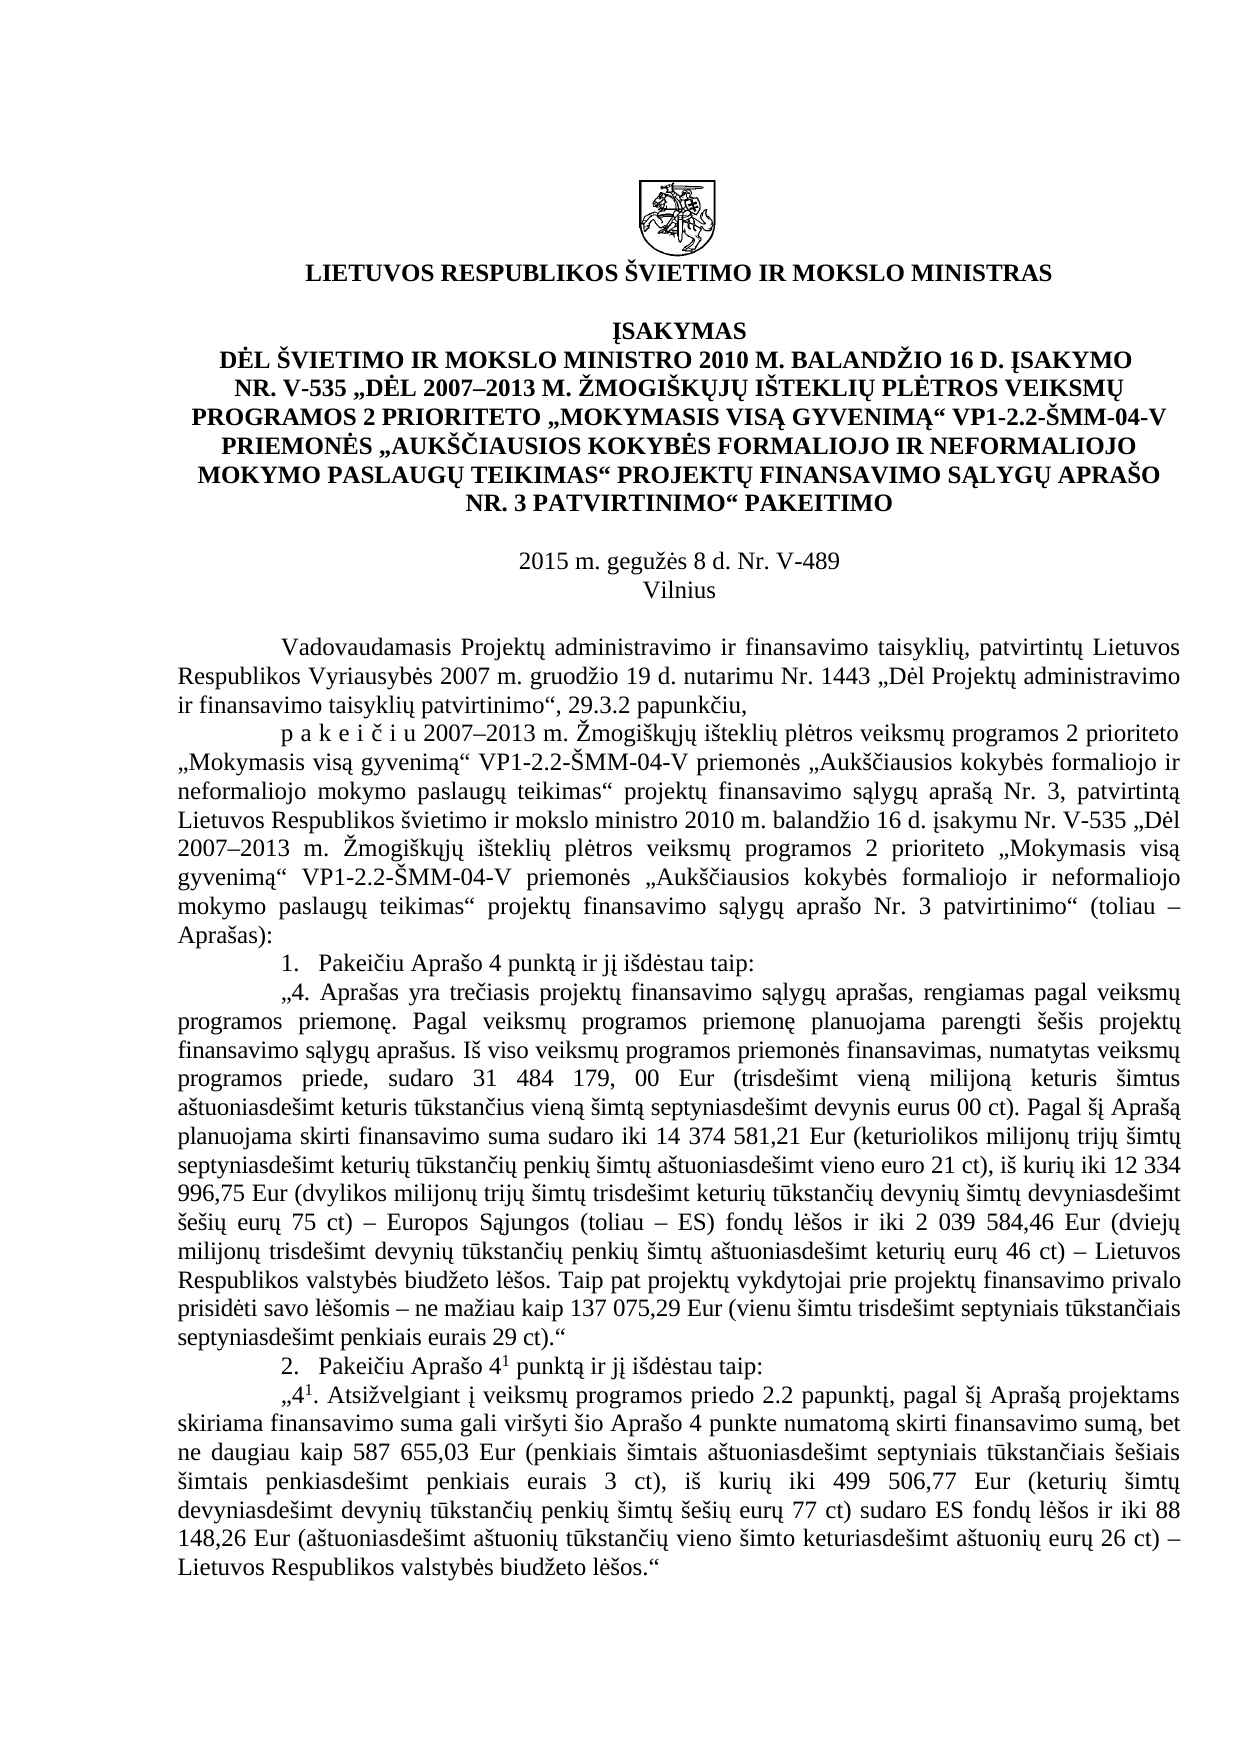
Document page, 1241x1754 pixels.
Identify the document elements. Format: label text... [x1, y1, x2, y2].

text 2. Pakeičiu Aprašo 41 punktą ir jį išdėstau taip: [281, 1351, 1181, 1380]
text „41. Atsižvelgiant į veiksmų programos priedo 2.2 papunktį, pagal šį Aprašą projektams skiriama finansavimo suma gali viršyti šio Aprašo 4 punkte numatomą skirti finansavimo sumą, bet ne daugiau kaip 587 655,03 Eur (penkiais šimtais aštuoniasdešimt septyniais tūkstančiais šešiais šimtais penkiasdešimt penkiais eurais 3 ct), iš kurių iki 499 506,77 Eur (keturių šimtų devyniasdešimt devynių tūkstančių penkių šimtų šešių eurų 77 ct) sudaro ES fondų lėšos ir iki 88 148,26 Eur (aštuoniasdešimt aštuonių tūkstančių vieno šimto keturiasdešimt aštuonių eurų 26 ct) – Lietuvos Respublikos valstybės biudžeto lėšos.“ [177, 1380, 1181, 1581]
text ĮSAKYMAS [177, 316, 1181, 345]
text „4. Aprašas yra trečiasis projektų finansavimo sąlygų aprašas, rengiamas pagal veiksmų programos priemonę. Pagal veiksmų programos priemonę planuojama parengti šešis projektų finansavimo sąlygų aprašus. Iš viso veiksmų programos priemonės finansavimas, numatytas veiksmų programos priede, sudaro 31 484 179, 00 Eur (trisdešimt vieną milijoną keturis šimtus aštuoniasdešimt keturis tūkstančius vieną šimtą septyniasdešimt devynis eurus 00 ct). Pagal šį Aprašą planuojama skirti finansavimo suma sudaro iki 14 374 581,21 Eur (keturiolikos milijonų trijų šimtų septyniasdešimt keturių tūkstančių penkių šimtų aštuoniasdešimt vieno euro 21 ct), iš kurių iki 12 334 996,75 Eur (dvylikos milijonų trijų šimtų trisdešimt keturių tūkstančių devynių šimtų devyniasdešimt šešių eurų 75 ct) – Europos Sąjungos (toliau – ES) fondų lėšos ir iki 2 039 584,46 Eur (dviejų milijonų trisdešimt devynių tūkstančių penkių šimtų aštuoniasdešimt keturių eurų 46 ct) – Lietuvos Respublikos valstybės biudžeto lėšos. Taip pat projektų vykdytojai prie projektų finansavimo privalo prisidėti savo lėšomis – ne mažiau kaip 137 075,29 Eur (vienu šimtu trisdešimt septyniais tūkstančiais septyniasdešimt penkiais eurais 29 ct).“ [177, 977, 1181, 1351]
text 1. Pakeičiu Aprašo 4 punktą ir jį išdėstau taip: [281, 948, 1181, 977]
text Vadovaudamasis Projektų administravimo ir finansavimo taisyklių, patvirtintų Lietuvos Respublikos Vyriausybės 2007 m. gruodžio 19 d. nutarimu Nr. 1443 „Dėl Projektų administravimo ir finansavimo taisyklių patvirtinimo“, 29.3.2 papunkčiu, [177, 632, 1181, 718]
text NR. V-535 „DĖL 2007–2013 M. ŽMOGIŠKŲJŲ IŠTEKLIŲ PLĖTROS VEIKSMŲ PROGRAMOS 2 PRIORITETO „MOKYMASIS VISĄ GYVENIMĄ“ VP1-2.2-ŠMM-04-V PRIEMONĖS „AUKŠČIAUSIOS KOKYBĖS FORMALIOJO IR NEFORMALIOJO MOKYMO PASLAUGŲ TEIKIMAS“ PROJEKTŲ FINANSAVIMO SĄLYGŲ APRAŠO NR. 3 PATVIRTINIMO“ PAKEITIMO [177, 373, 1181, 517]
text p a k e i č i u 2007–2013 m. Žmogiškųjų išteklių plėtros veiksmų programos 2 prioriteto „Mokymasis visą gyvenimą“ VP1-2.2-ŠMM-04-V priemonės „Aukščiausios kokybės formaliojo ir neformaliojo mokymo paslaugų teikimas“ projektų finansavimo sąlygų aprašą Nr. 3, patvirtintą Lietuvos Respublikos švietimo ir mokslo ministro 2010 m. balandžio 16 d. įsakymu Nr. V-535 „Dėl 2007–2013 m. Žmogiškųjų išteklių plėtros veiksmų programos 2 prioriteto „Mokymasis visą gyvenimą“ VP1-2.2-ŠMM-04-V priemonės „Aukščiausios kokybės formaliojo ir neformaliojo mokymo paslaugų teikimas“ projektų finansavimo sąlygų aprašo Nr. 3 patvirtinimo“ (toliau – Aprašas): [177, 718, 1181, 948]
text Vilnius [177, 575, 1181, 603]
text DĖL ŠVIETIMO IR MOKSLO MINISTRO 2010 M. BALANDŽIO 16 D. ĮSAKYMO [177, 345, 1181, 373]
text LIETUVOS RESPUBLIKOS ŠVIETIMO IR MOKSLO MINISTRAS [177, 258, 1181, 287]
text 2015 m. gegužės 8 d. Nr. V-489 [177, 546, 1181, 575]
